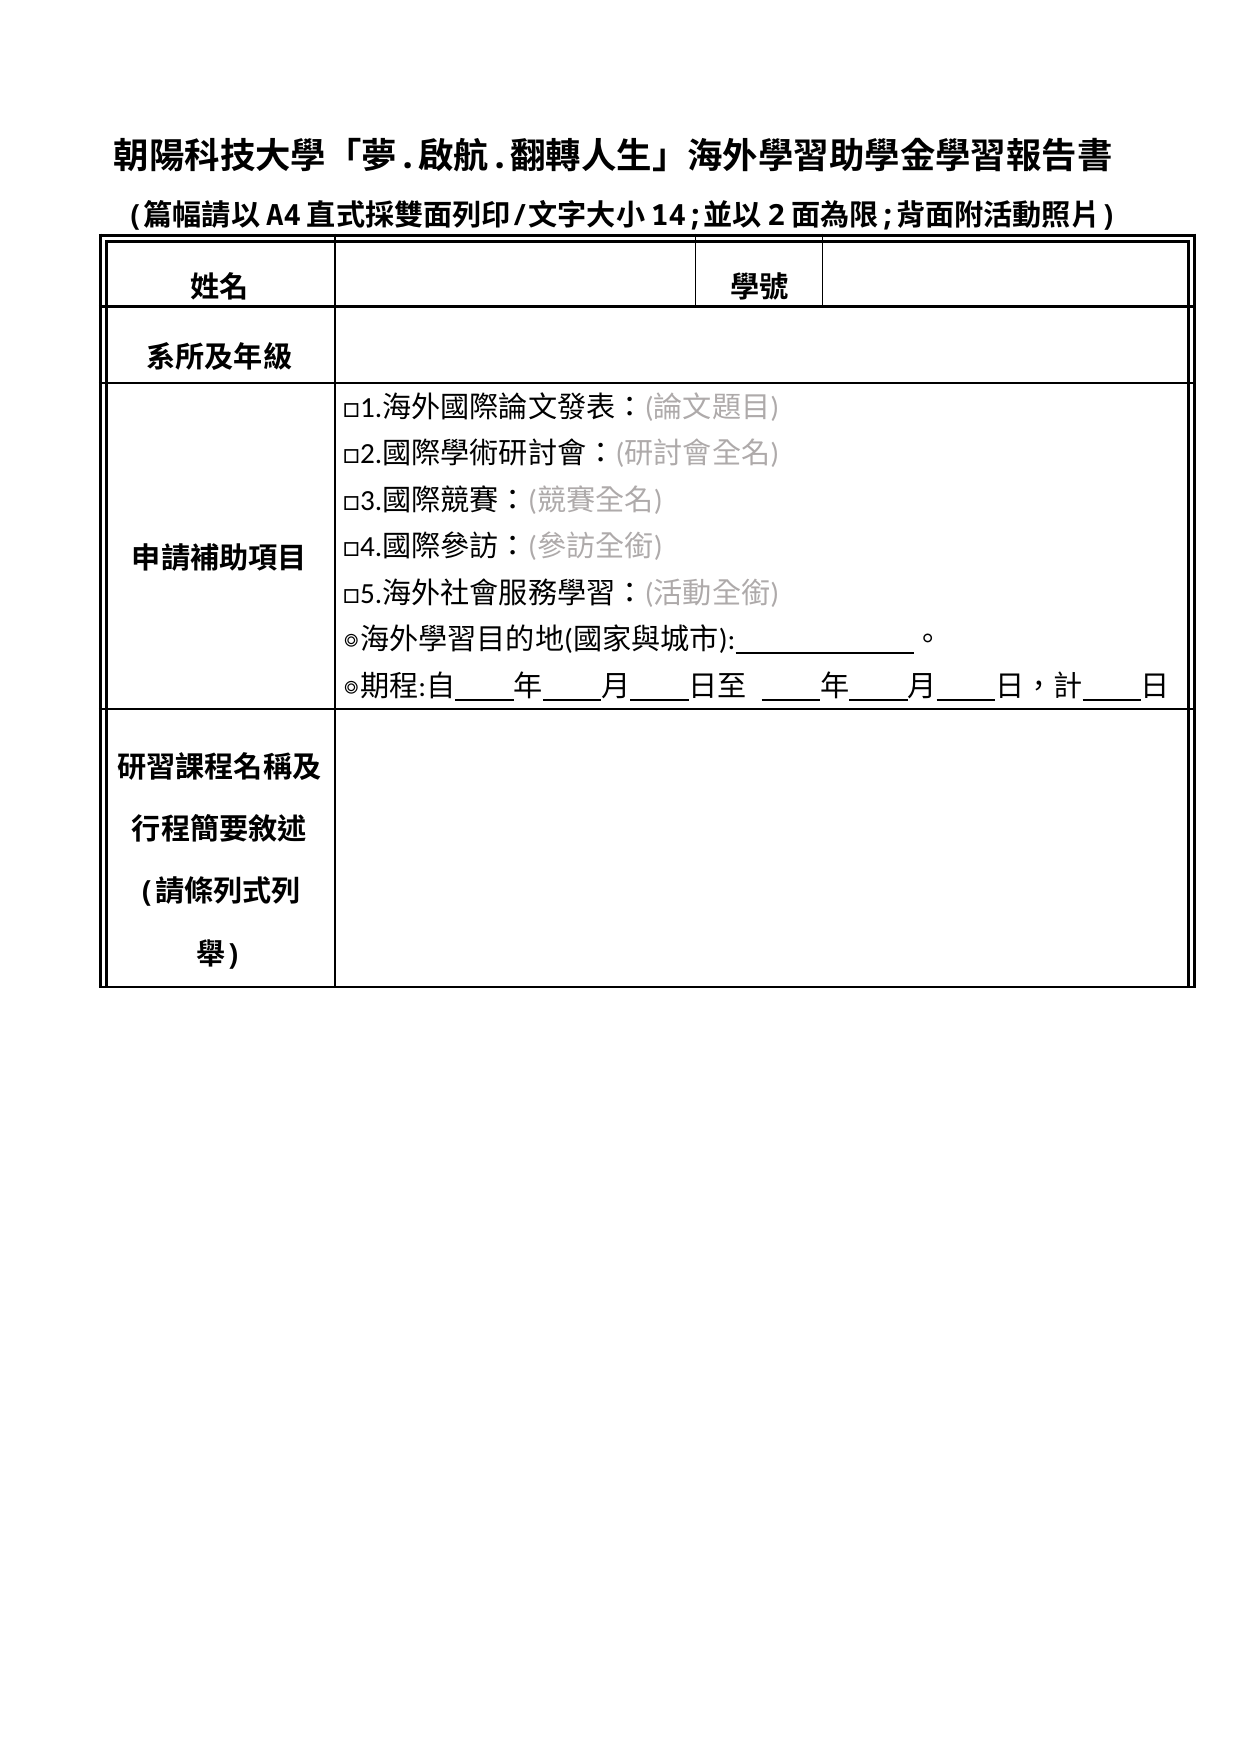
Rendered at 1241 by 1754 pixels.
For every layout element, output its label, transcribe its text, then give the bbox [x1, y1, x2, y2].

text (篇幅請以A4直式採雙面列印/文字大小14;並以2面為限;背面附活動照片) [103, 191, 1122, 233]
text 朝陽科技大學「夢.啟航.翻轉人生」海外學習助學金學習報告書 [103, 127, 1122, 178]
table_cell [336, 710, 1187, 986]
table_cell [336, 308, 1187, 382]
table_cell 研習課程名稱及行程簡要敘述 (請條列式列舉) [108, 710, 334, 986]
table_header 姓名 [104, 237, 334, 305]
table_cell □1.海外國際論文發表：(論文題目) □2.國際學術研討會：(研討會全名) □3.國際競賽：(競賽全名) □4.國際參訪：(參訪全銜) □5.海外社會服務學習：(活動全銜) ◎海外學習目的地(國家與城市): 。 ◎期程:自 年 月 日至 年 月 日，計 日 [336, 384, 1187, 708]
table_header [823, 243, 1187, 305]
table_header [823, 237, 1191, 305]
table_cell 申請補助項目 [108, 384, 334, 708]
table_header 學號 [696, 243, 822, 305]
table_header [336, 243, 695, 305]
table_cell 系所及年級 [108, 308, 334, 382]
